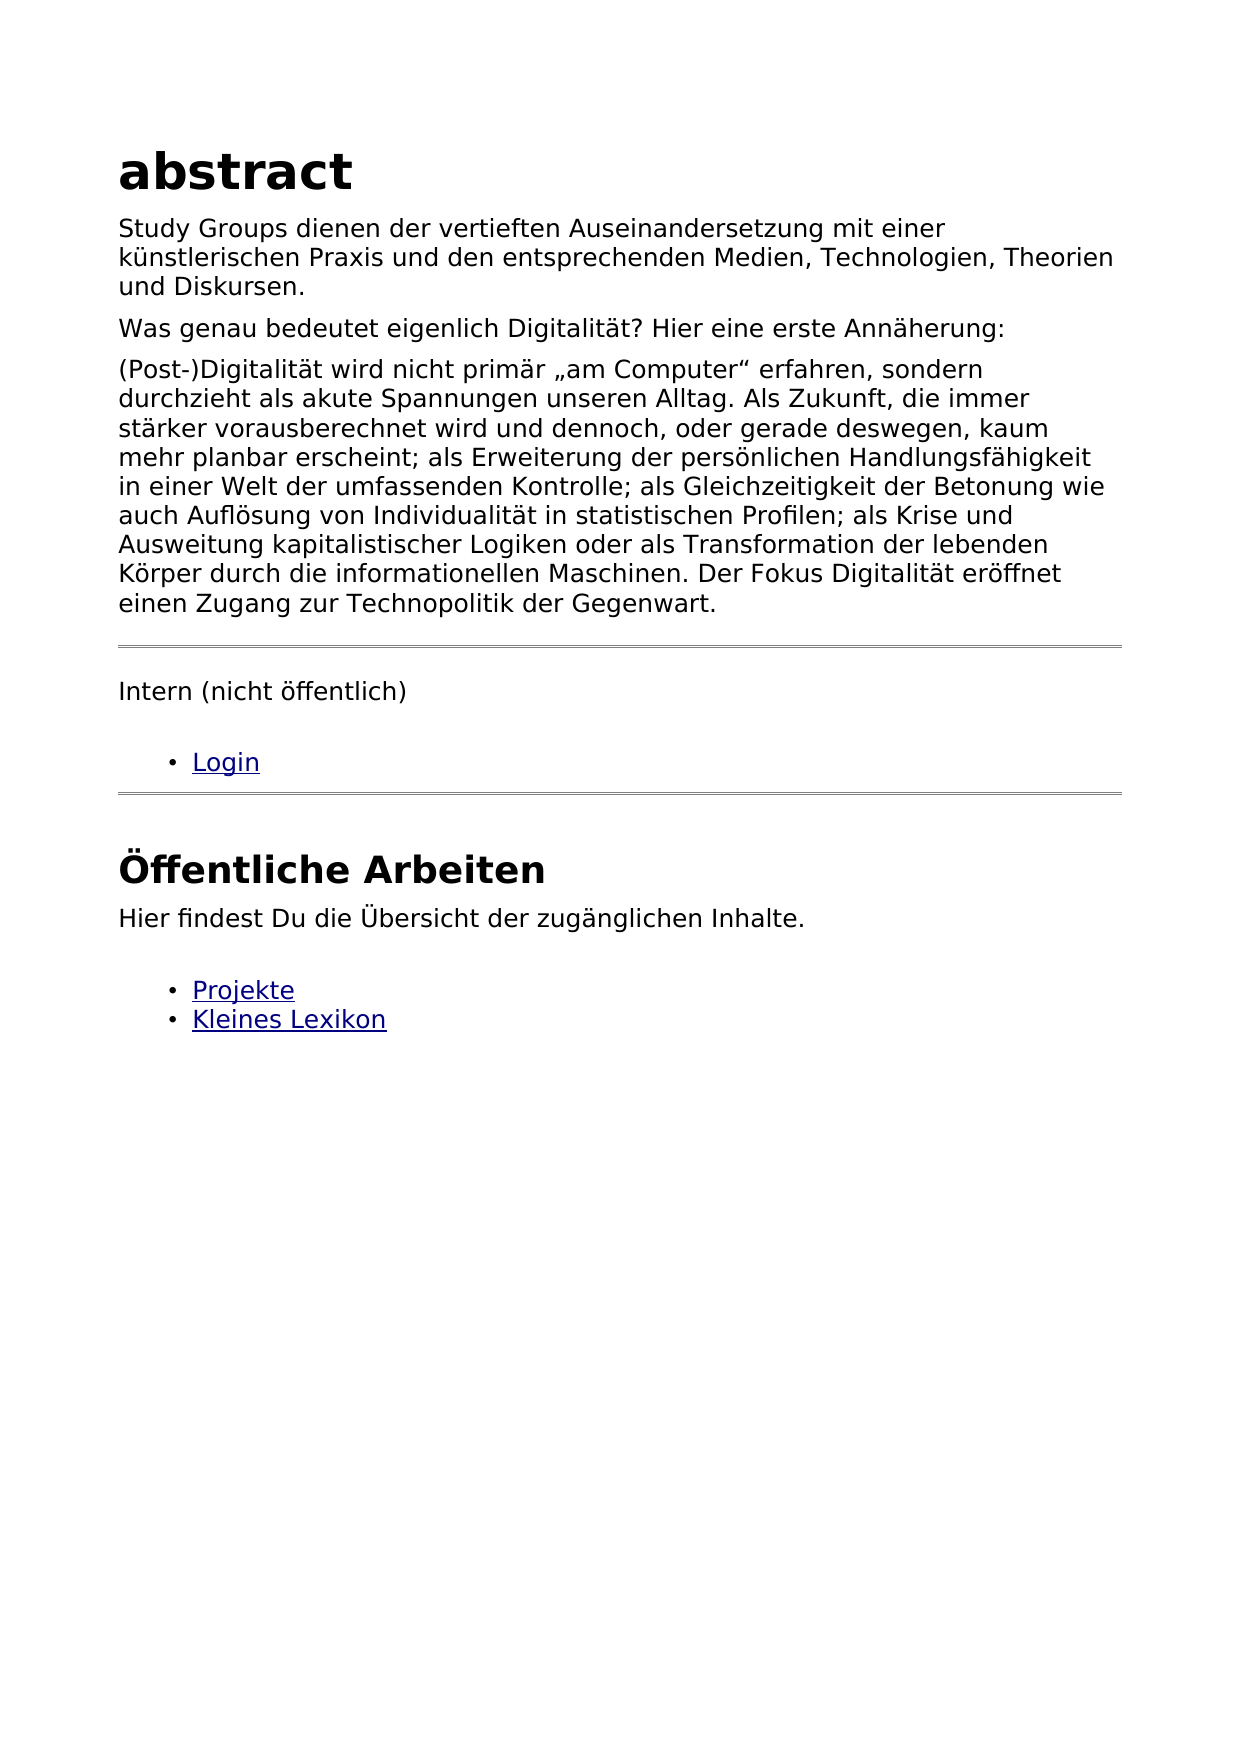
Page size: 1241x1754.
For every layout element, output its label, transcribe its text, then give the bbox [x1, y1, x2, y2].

text Was genau bedeutet eigenlich Digitalität? Hier eine erste Annäherung: [118, 314, 1122, 343]
subtitle Öffentliche Arbeiten [118, 848, 1122, 892]
subtitle abstract [118, 143, 1122, 201]
text Intern (nicht öffentlich) [118, 677, 1122, 706]
text Hier findest Du die Übersicht der zugänglichen Inhalte. [118, 905, 1122, 934]
list Kleines Lexikon [177, 1005, 1122, 1034]
text (Post-)Digitalität wird nicht primär „am Computer“ erfahren, sondern durchzieht als akute Spannungen unseren Alltag. Als Zukunft, die immer stärker vorausberechnet wird und dennoch, oder gerade deswegen, kaum mehr planbar erscheint; als Erweiterung der persönlichen Handlungsfähigkeit in einer Welt der umfassenden Kontrolle; als Gleichzeitigkeit der Betonung wie auch Auflösung von Individualität in statistischen Profilen; als Krise und Ausweitung kapitalistischer Logiken oder als Transformation der lebenden Körper durch die informationellen Maschinen. Der Fokus Digitalität eröffnet einen Zugang zur Technopolitik der Gegenwart. [118, 356, 1122, 618]
list Projekte [177, 976, 1122, 1005]
text Study Groups dienen der vertieften Auseinandersetzung mit einer künstlerischen Praxis und den entsprechenden Medien, Technologien, Theorien und Diskursen. [118, 214, 1122, 301]
list Login [177, 748, 1122, 777]
